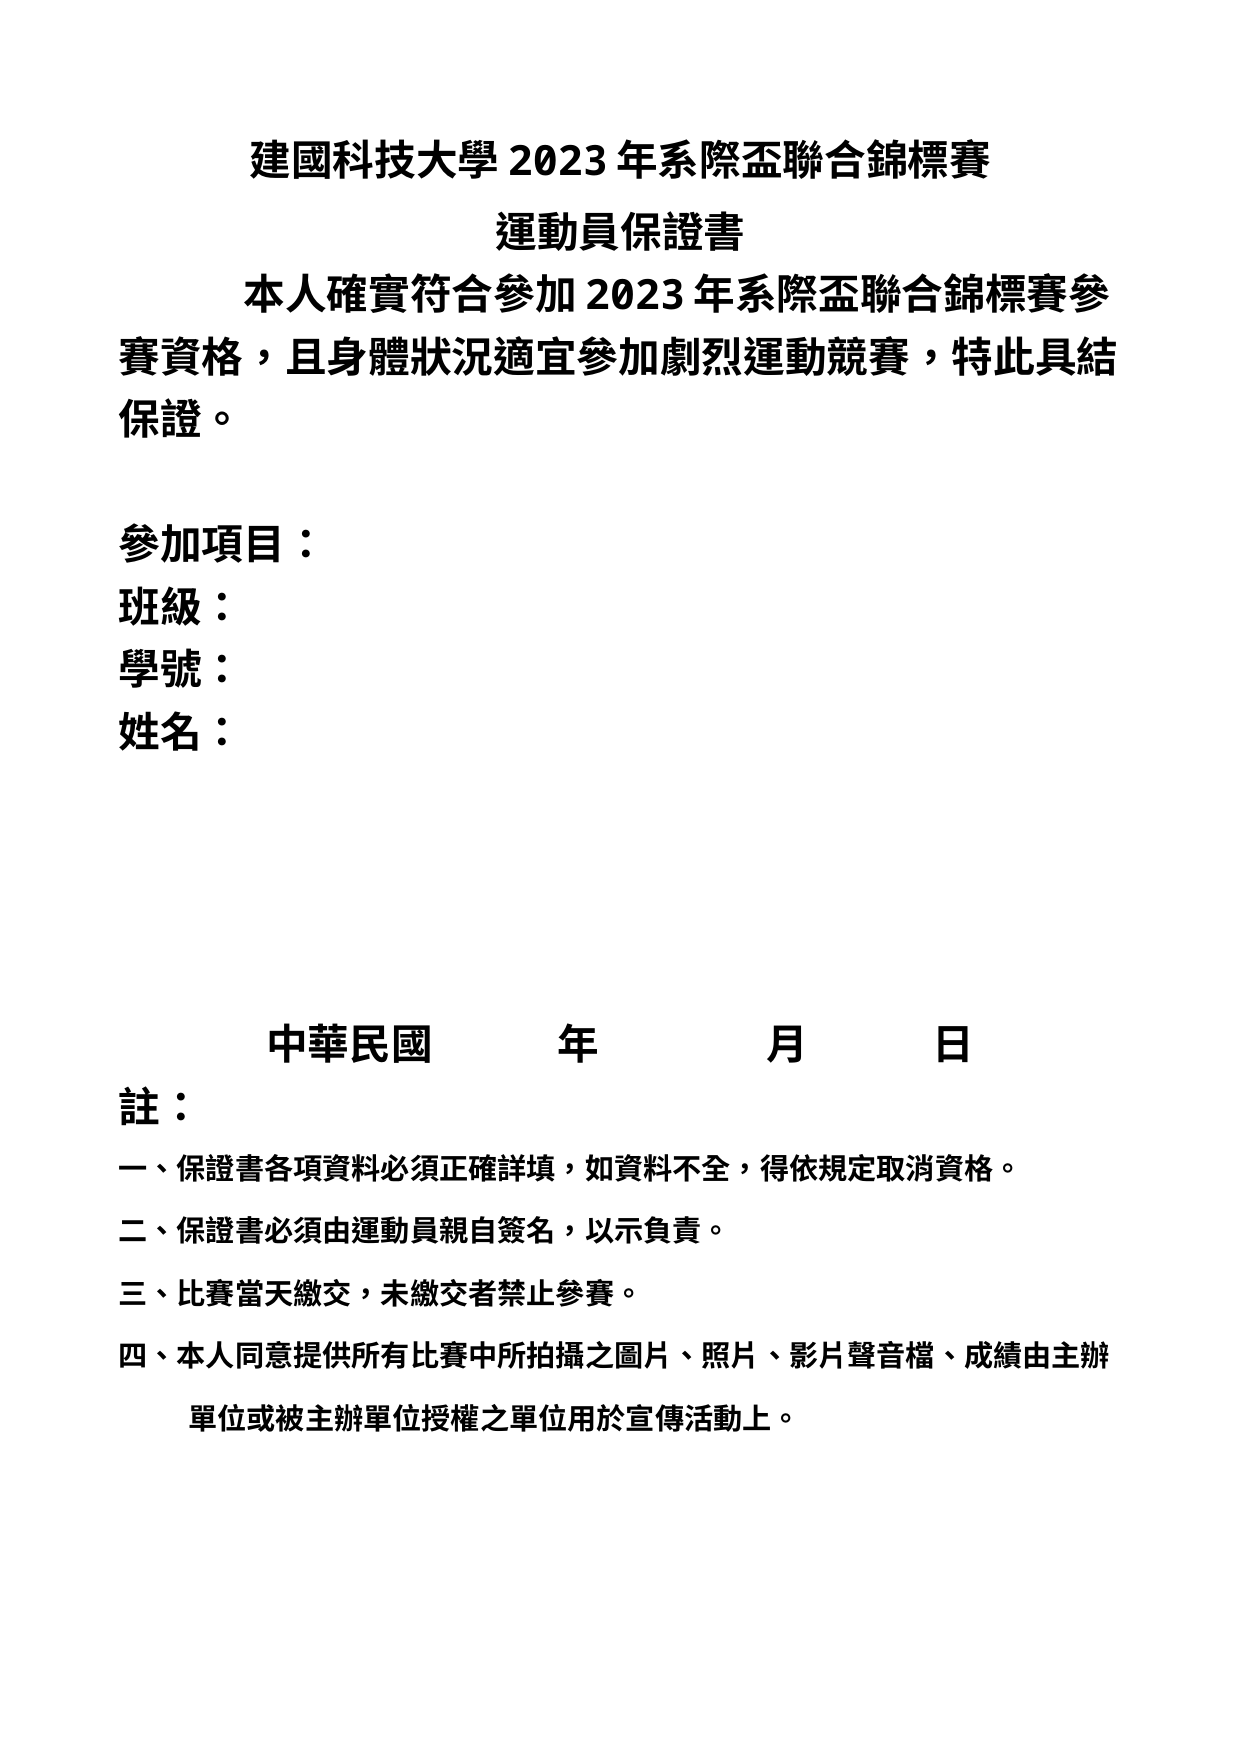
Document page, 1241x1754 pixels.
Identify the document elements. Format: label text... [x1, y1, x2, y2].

text 中華民國 年 月 日 [118, 1000, 1122, 1062]
text 本人確實符合參加2023年系際盃聯合錦標賽參賽資格，且身體狀況適宜參加劇烈運動競賽，特此具結保證。 [118, 250, 1122, 437]
text 運動員保證書 [118, 187, 1122, 250]
text 姓名： [118, 687, 1122, 750]
text 一、保證書各項資料必須正確詳填，如資料不全，得依規定取消資格。 [118, 1125, 1122, 1187]
text 四、本人同意提供所有比賽中所拍攝之圖片、照片、影片聲音檔、成績由主辦 [118, 1312, 1122, 1375]
text 註： [118, 1062, 1122, 1125]
text 二、保證書必須由運動員親自簽名，以示負責。 [118, 1187, 1122, 1250]
text 參加項目： [118, 500, 1122, 562]
text 單位或被主辦單位授權之單位用於宣傳活動上。 [118, 1375, 1122, 1437]
text 學號： [118, 625, 1122, 687]
text 建國科技大學2023年系際盃聯合錦標賽 [89, 127, 1152, 187]
text 班級： [118, 562, 1122, 625]
text 三、比賽當天繳交，未繳交者禁止參賽。 [118, 1250, 1122, 1312]
